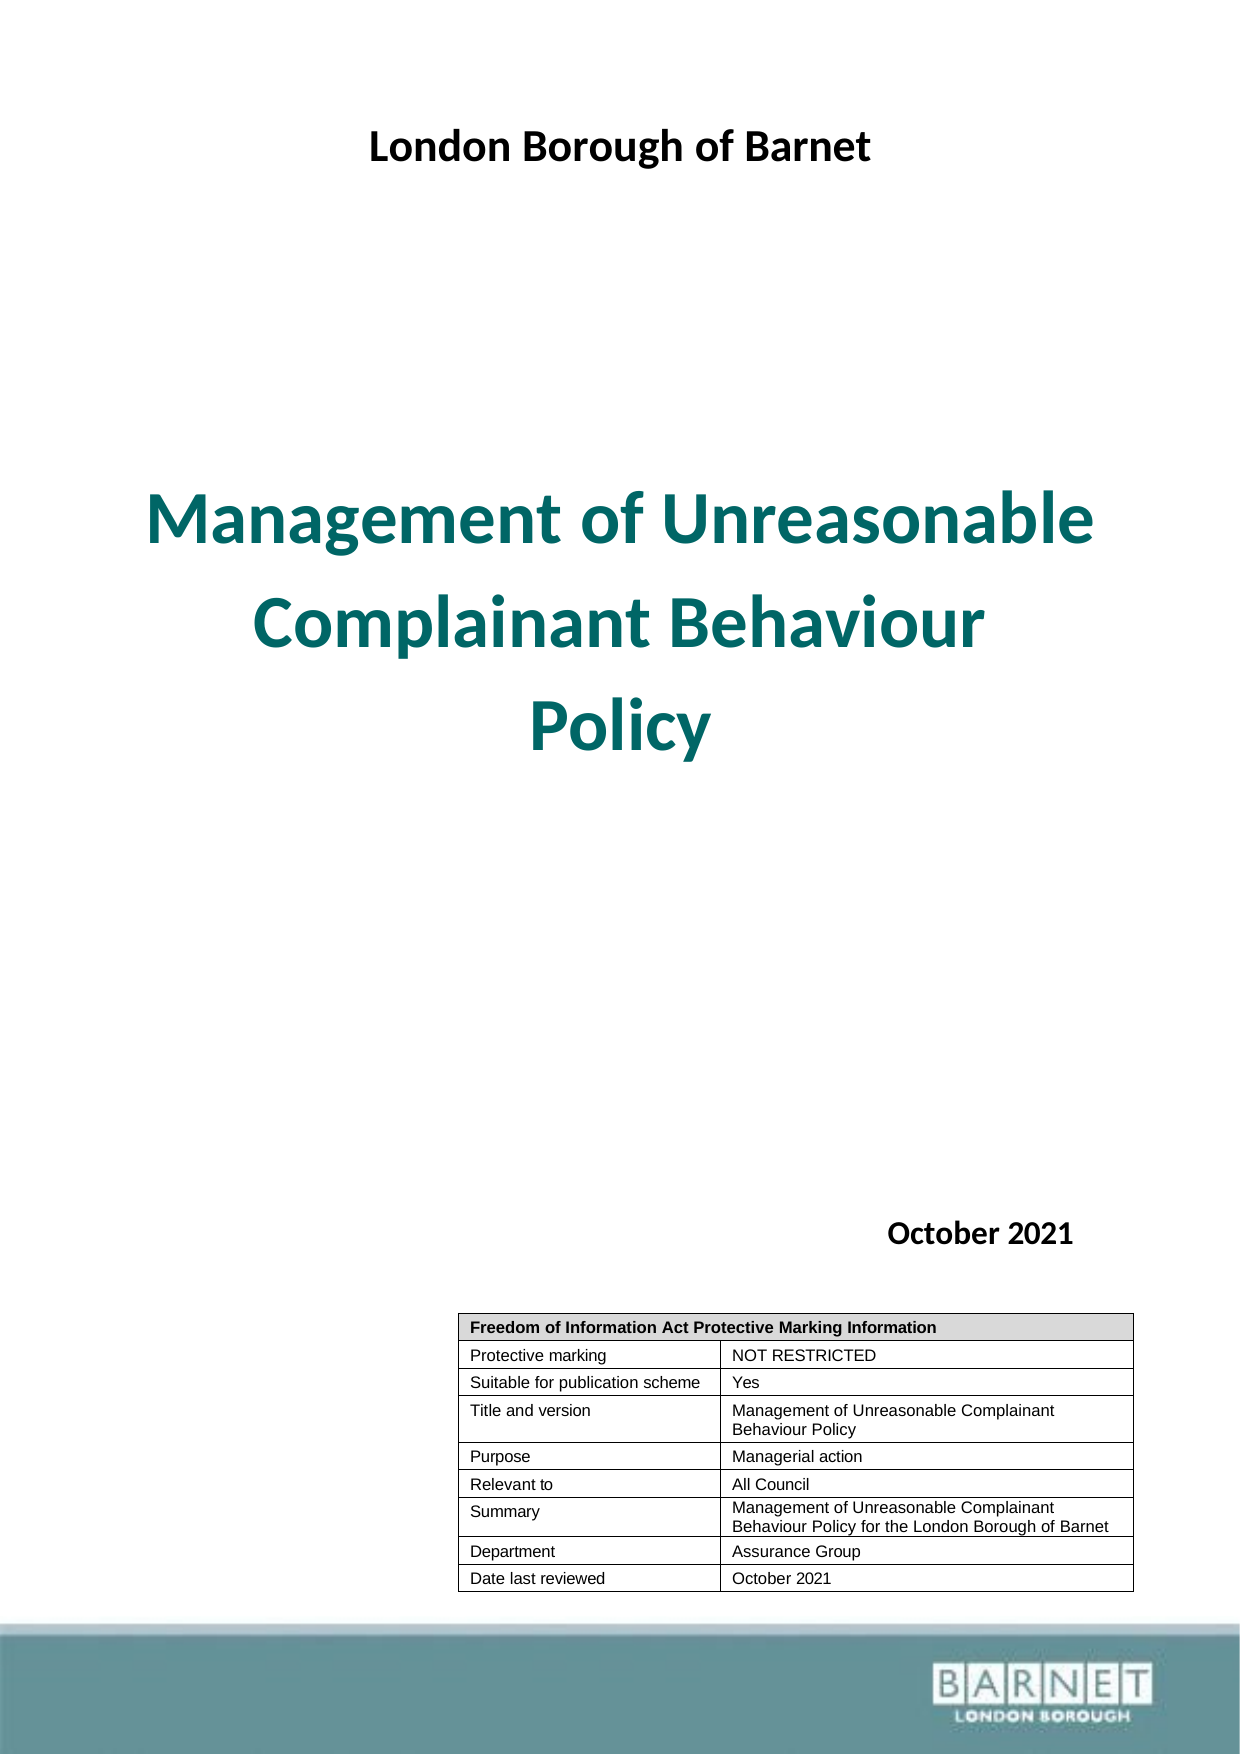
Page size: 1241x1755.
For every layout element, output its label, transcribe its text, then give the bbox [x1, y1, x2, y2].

title Policy [107, 678, 1134, 769]
text London Borough of Barnet [106, 117, 1134, 172]
table_header Freedom of Information Act Protective Marking Information [459, 1314, 1133, 1340]
table_cell Management of Unreasonable Complainant Behaviour Policy for the London Borough of Barnet [721, 1498, 1133, 1536]
text October 2021 [106, 1212, 1074, 1252]
table_cell Managerial action [721, 1443, 1133, 1469]
table_cell Relevant to [459, 1470, 720, 1497]
table_cell Suitable for publication scheme [459, 1369, 720, 1395]
table_cell Date last reviewed [459, 1565, 720, 1591]
table_cell Protective marking [459, 1341, 720, 1368]
table_cell Purpose [459, 1443, 720, 1469]
table_cell Assurance Group [721, 1537, 1133, 1563]
title Management of Unreasonable Complainant Behaviour [144, 471, 1096, 666]
table_cell Yes [721, 1369, 1133, 1395]
table_cell Summary [459, 1498, 720, 1536]
table_cell NOT RESTRICTED [721, 1341, 1133, 1368]
table_cell October 2021 [721, 1565, 1133, 1591]
table_cell All Council [721, 1470, 1133, 1497]
table_cell Title and version [459, 1396, 720, 1442]
table_cell Department [459, 1537, 720, 1563]
table_cell Management of Unreasonable Complainant Behaviour Policy [721, 1396, 1133, 1442]
